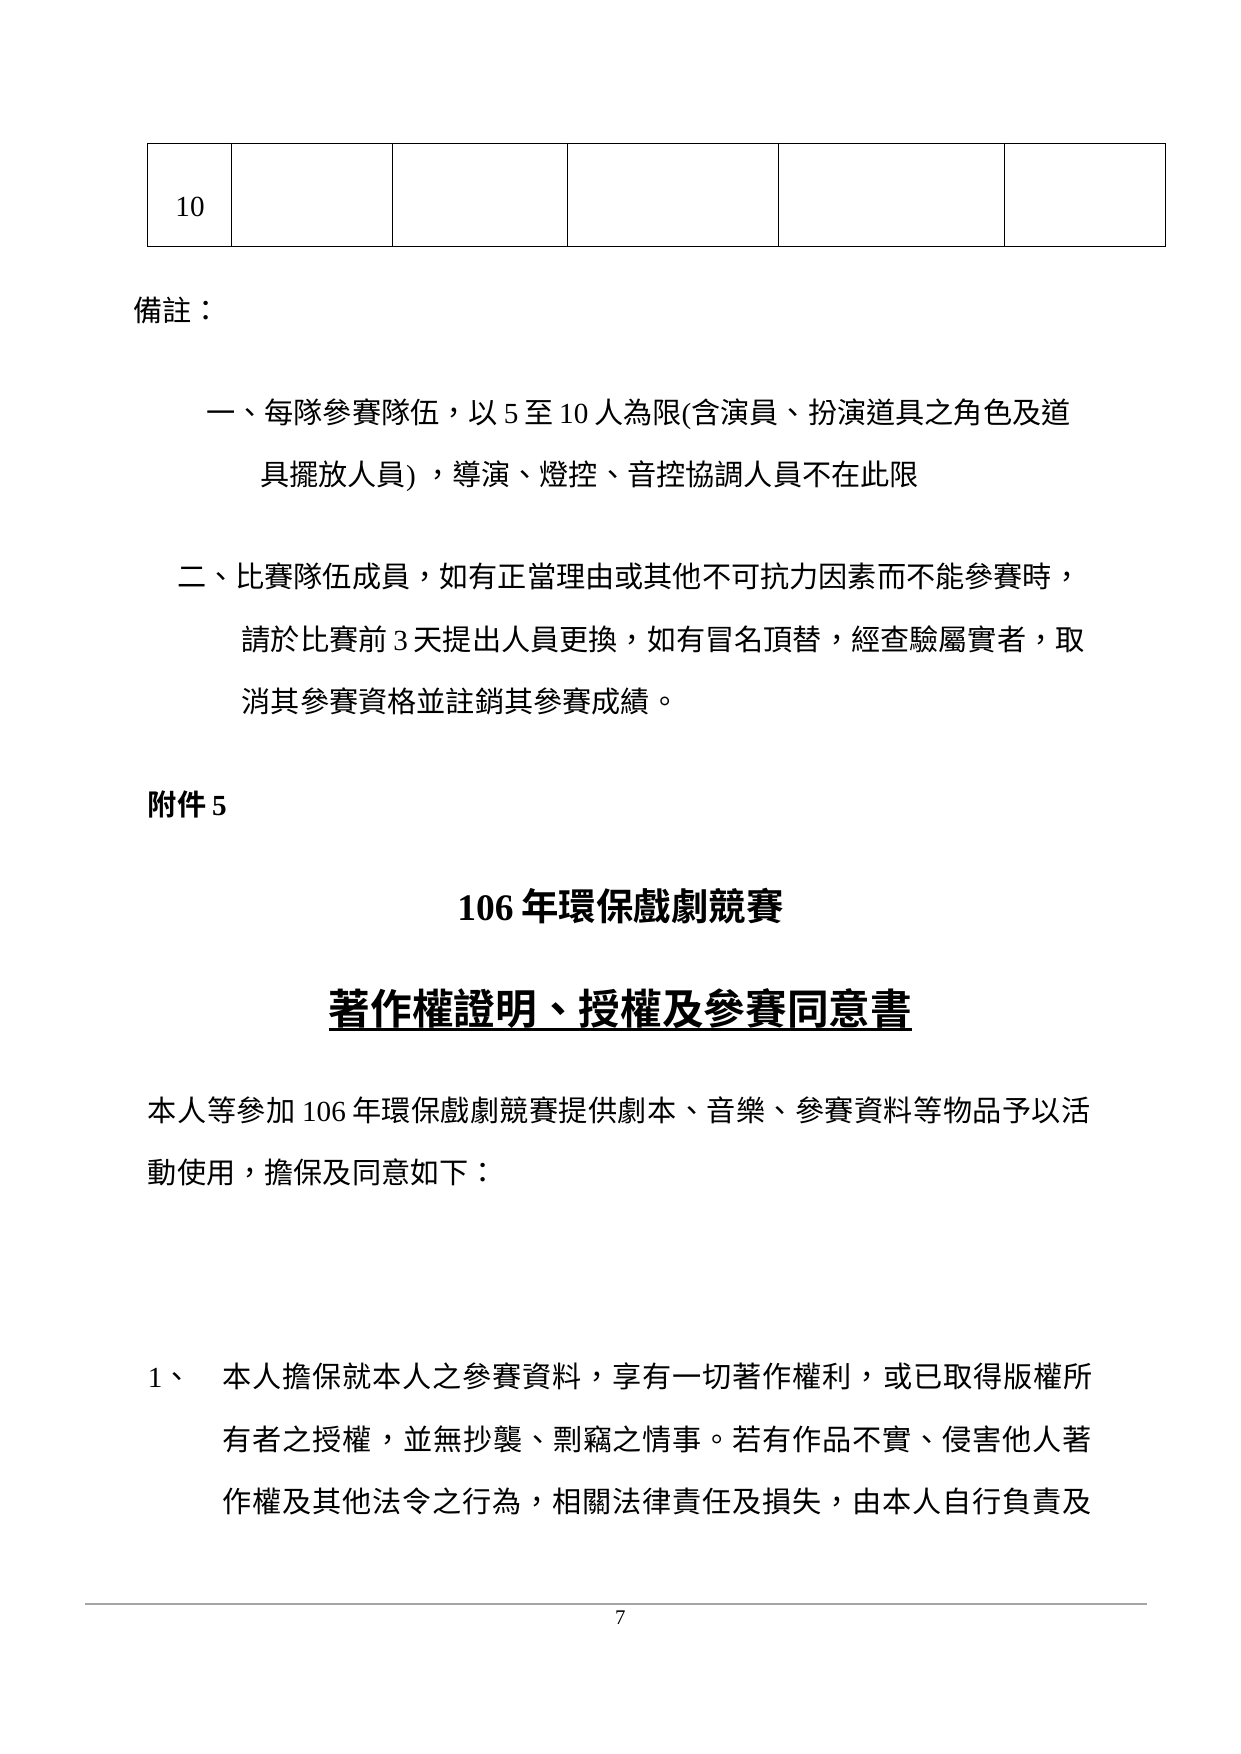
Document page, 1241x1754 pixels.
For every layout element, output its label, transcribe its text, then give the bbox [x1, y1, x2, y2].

table_cell 10 [148, 144, 231, 246]
text 二、比賽隊伍成員，如有正當理由或其他不可抗力因素而不能參賽時，請於比賽前3天提出人員更換，如有冒名頂替，經查驗屬實者，取消其參賽資格並註銷其參賽成績。 [148, 533, 1092, 721]
text 本人等參加106年環保戲劇競賽提供劇本、音樂、參賽資料等物品予以活動使用，擔保及同意如下： [148, 1067, 1092, 1192]
table_cell [232, 144, 392, 246]
text 106年環保戲劇競賽 [148, 863, 1092, 925]
list 本人擔保就本人之參賽資料，享有一切著作權利，或已取得版權所有者之授權，並無抄襲、剽竊之情事。若有作品不實、侵害他人著作權及其他法令之行為，相關法律責任及損失，由本人自行負責及賠償。 [148, 1333, 1092, 1521]
table_cell [779, 144, 1004, 246]
table_cell [568, 144, 778, 246]
text 一、每隊參賽隊伍，以5至10人為限(含演員、扮演道具之角色及道具擺放人員) ，導演、燈控、音控協調人員不在此限 [206, 369, 1092, 494]
text 附件5 [148, 761, 1092, 823]
text 備註： [133, 267, 1092, 329]
text 著作權證明、授權及參賽同意書 [148, 965, 1092, 1027]
table_cell [393, 144, 567, 246]
table_cell [1005, 144, 1165, 246]
